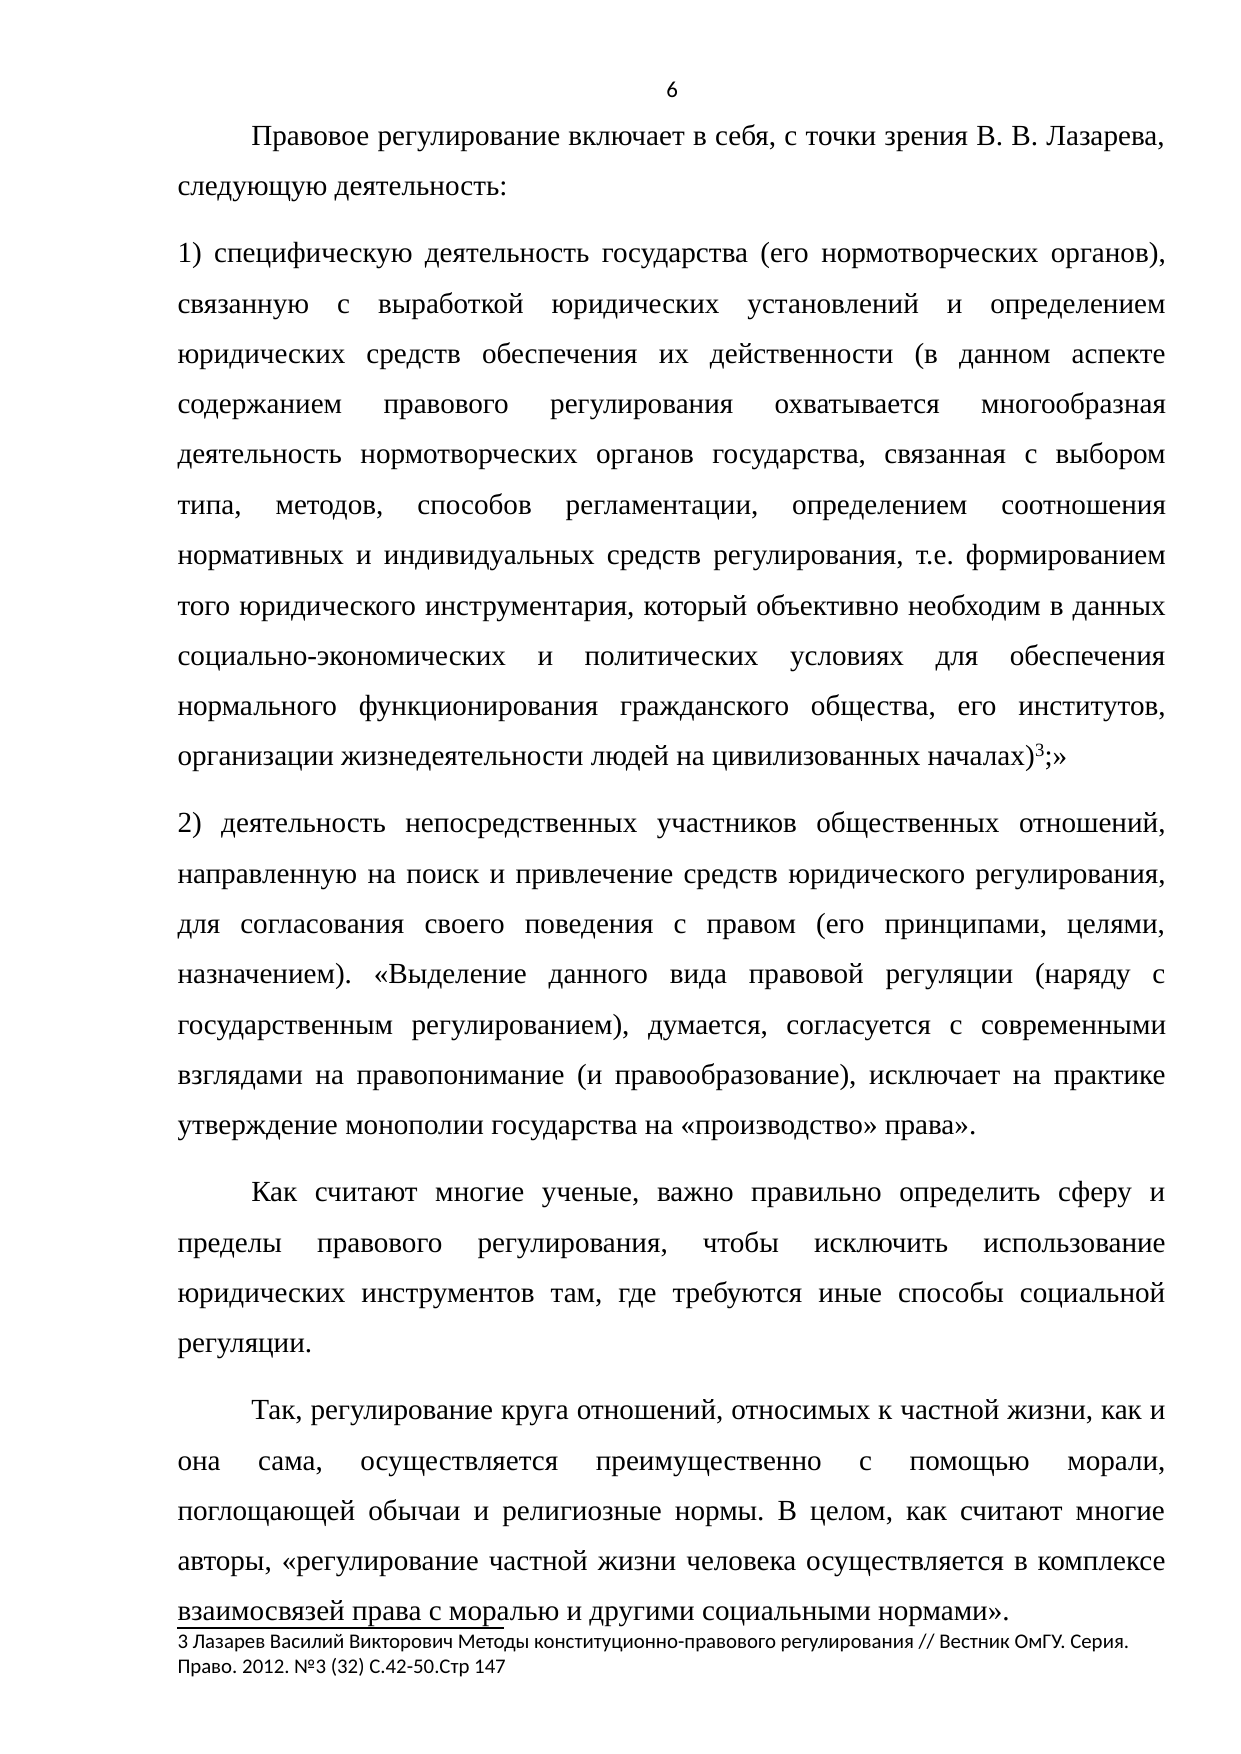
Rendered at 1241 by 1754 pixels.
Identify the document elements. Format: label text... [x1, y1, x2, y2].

text Так, регулирование круга отношений, относимых к частной жизни, как и она сама, осуществляется преимущественно с помощью морали, поглощающей обычаи и религиозные нормы. В целом, как считают многие авторы, «регулирование частной жизни человека осуществляется в комплексе взаимосвязей права с моралью и другими социальными нормами». [177, 1392, 1166, 1627]
text 2) деятельность непосредственных участников общественных отношений, направленную на поиск и привлечение средств юридического регулирования, для согласования своего поведения с правом (его принципами, целями, назначением). «Выделение данного вида правовой регуляции (наряду с государственным регулированием), думается, согласуется с современными взглядами на правопонимание (и правообразование), исключает на практике утверждение монополии государства на «производство» права». [177, 806, 1166, 1141]
text Лазарев Василий Викторович Методы конституционно-правового регулирования // Вестник ОмГУ. Серия. Право. 2012. №3 (32) С.42-50.Стр 147 [177, 1628, 1166, 1679]
text 1) специфическую деятельность государства (его нормотворческих органов), связанную с выработкой юридических установлений и определением юридических средств обеспечения их действенности (в данном аспекте содержанием правового регулирования охватывается многообразная деятельность нормотворческих органов государства, связанная с выбором типа, методов, способов регламентации, определением соотношения нормативных и индивидуальных средств регулирования, т.е. формированием того юридического инструментария, который объективно необходим в данных социально-экономических и политических условиях для обеспечения нормального функционирования гражданского общества, его институтов, организации жизнедеятельности людей на цивилизованных началах);» [177, 235, 1166, 772]
text Как считают многие ученые, важно правильно определить сферу и пределы правового регулирования, чтобы исключить использование юридических инструментов там, где требуются иные способы социальной регуляции. [177, 1174, 1166, 1359]
text Правовое регулирование включает в себя, с точки зрения В. В. Лазарева, следующую деятельность: [177, 118, 1166, 202]
